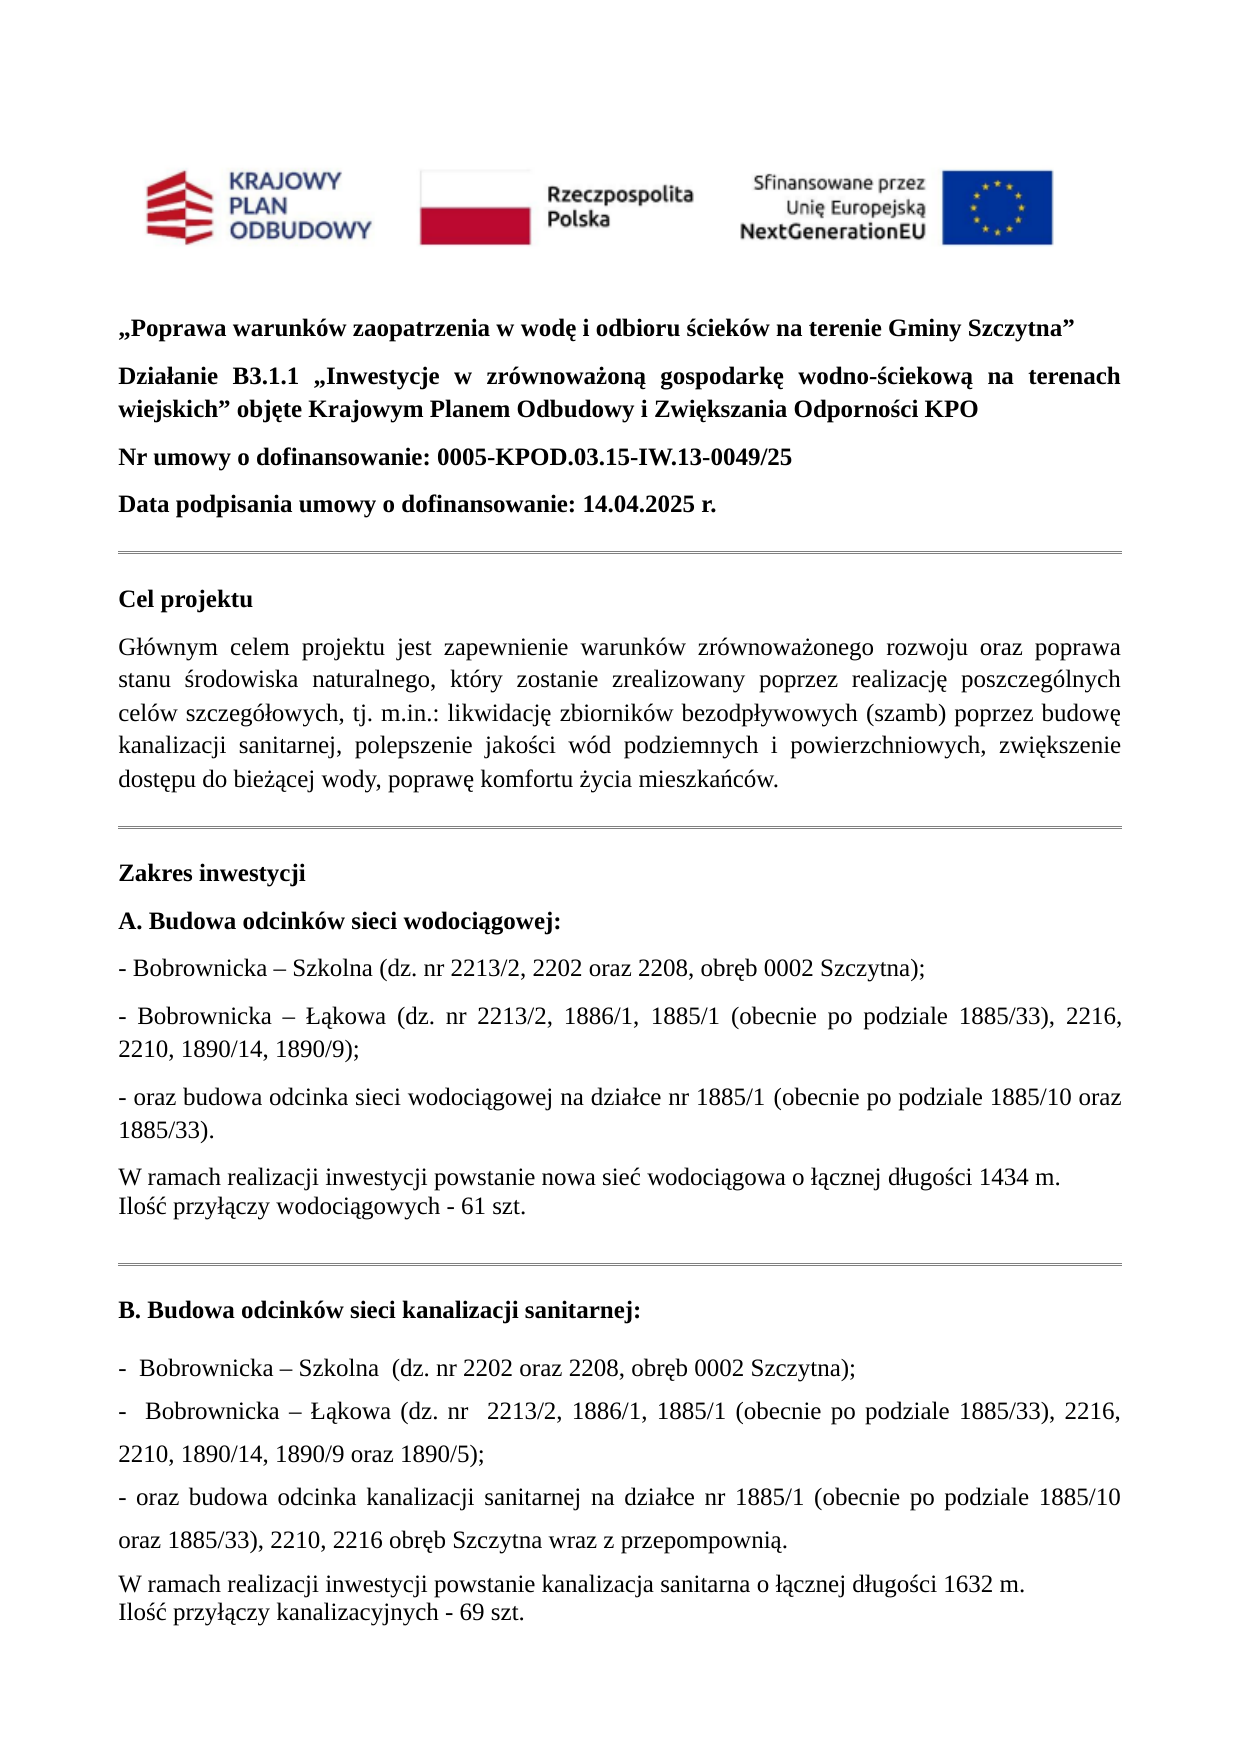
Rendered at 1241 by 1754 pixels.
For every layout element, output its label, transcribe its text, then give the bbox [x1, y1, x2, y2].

text - oraz budowa odcinka kanalizacji sanitarnej na działce nr 1885/1 (obecnie po podziale 1885/10 oraz 1885/33), 2210, 2216 obręb Szczytna wraz z przepompownią. [118, 1482, 1122, 1554]
text - Bobrownicka – Szkolna (dz. nr 2213/2, 2202 oraz 2208, obręb 0002 Szczytna); [118, 953, 1122, 982]
text Działanie B3.1.1 „Inwestycje w zrównoważoną gospodarkę wodno-ściekową na terenach wiejskich” objęte Krajowym Planem Odbudowy i Zwiększania Odporności KPO [118, 361, 1122, 423]
text Data podpisania umowy o dofinansowanie: 14.04.2025 r. [118, 489, 1122, 518]
text Ilość przyłączy wodociągowych - 61 szt. [118, 1191, 1122, 1220]
text Nr umowy o dofinansowanie: 0005-KPOD.03.15-IW.13-0049/25 [118, 442, 1122, 471]
text Zakres inwestycji [118, 858, 1122, 887]
text - Bobrownicka – Łąkowa (dz. nr 2213/2, 1886/1, 1885/1 (obecnie po podziale 1885/33), 2216, 2210, 1890/14, 1890/9 oraz 1890/5); [118, 1396, 1122, 1468]
text Cel projektu [118, 584, 1122, 613]
text „Poprawa warunków zaopatrzenia w wodę i odbioru ścieków na terenie Gminy Szczytna” [118, 313, 1122, 342]
text A. Budowa odcinków sieci wodociągowej: [118, 906, 1122, 934]
text W ramach realizacji inwestycji powstanie kanalizacja sanitarna o łącznej długości 1632 m. [118, 1569, 1122, 1597]
text B. Budowa odcinków sieci kanalizacji sanitarnej: [118, 1296, 1122, 1324]
text Głównym celem projektu jest zapewnienie warunków zrównoważonego rozwoju oraz poprawa stanu środowiska naturalnego, który zostanie zrealizowany poprzez realizację poszczególnych celów szczegółowych, tj. m.in.: likwidację zbiorników bezodpływowych (szamb) poprzez budowę kanalizacji sanitarnej, polepszenie jakości wód podziemnych i powierzchniowych, zwiększenie dostępu do bieżącej wody, poprawę komfortu życia mieszkańców. [118, 632, 1122, 792]
text - oraz budowa odcinka sieci wodociągowej na działce nr 1885/1 (obecnie po podziale 1885/10 oraz 1885/33). [118, 1082, 1122, 1143]
text - Bobrownicka – Łąkowa (dz. nr 2213/2, 1886/1, 1885/1 (obecnie po podziale 1885/33), 2216, 2210, 1890/14, 1890/9); [118, 1001, 1122, 1063]
text W ramach realizacji inwestycji powstanie nowa sieć wodociągowa o łącznej długości 1434 m. [118, 1162, 1122, 1191]
text - Bobrownicka – Szkolna (dz. nr 2202 oraz 2208, obręb 0002 Szczytna); [118, 1353, 1122, 1382]
text Ilość przyłączy kanalizacyjnych - 69 szt. [118, 1597, 1122, 1626]
picture [134, 118, 1107, 295]
